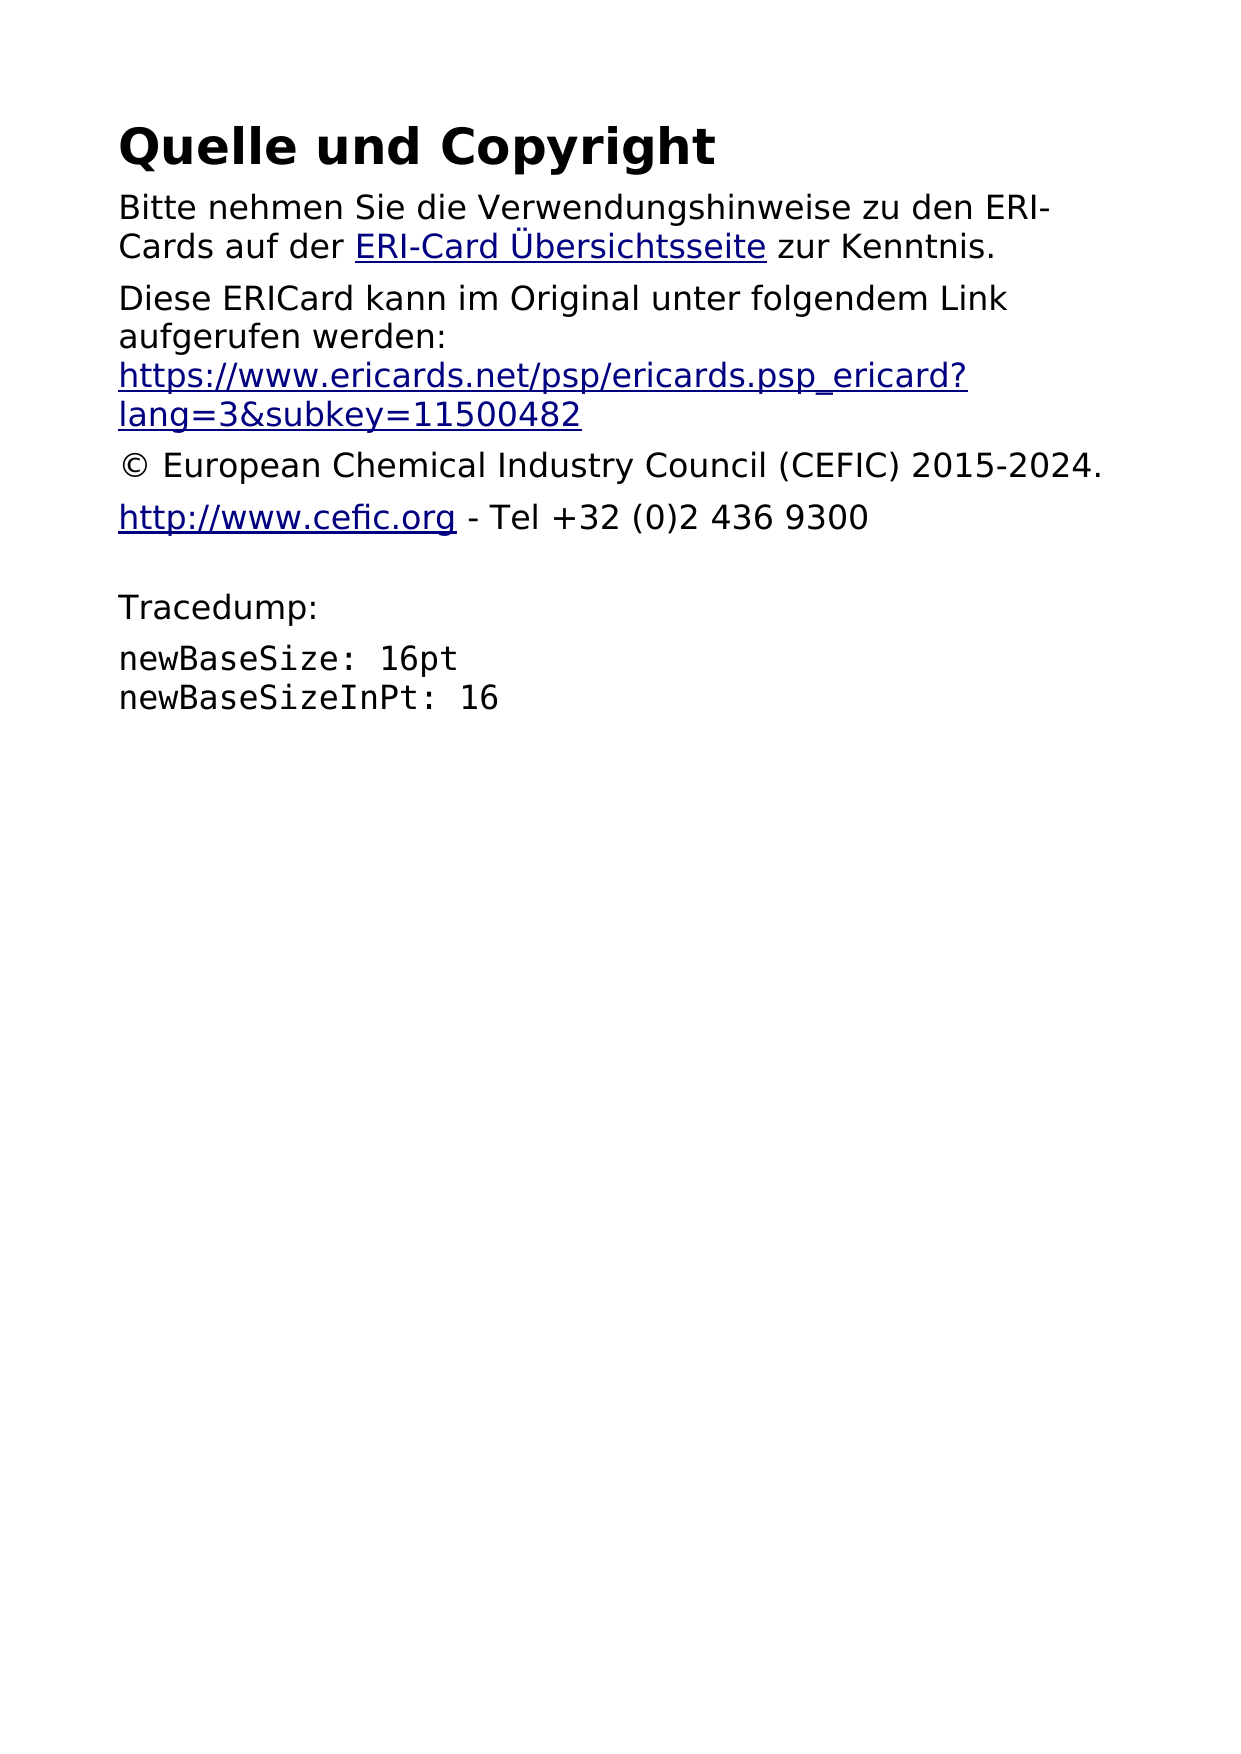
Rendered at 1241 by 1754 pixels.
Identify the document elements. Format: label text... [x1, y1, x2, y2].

text newBaseSize: 16pt newBaseSizeInPt: 16 [118, 640, 1122, 718]
text Bitte nehmen Sie die Verwendungshinweise zu den ERI-Cards auf der ERI-Card Übersichtsseite zur Kenntnis. [118, 189, 1122, 267]
text Tracedump: [118, 550, 1122, 627]
text Diese ERICard kann im Original unter folgendem Link aufgerufen werden: https://www.ericards.net/psp/ericards.psp_ericard?lang=3&subkey=11500482 [118, 279, 1122, 434]
text http://www.cefic.org - Tel +32 (0)2 436 9300 [118, 498, 1122, 537]
subtitle Quelle und Copyright [118, 118, 1122, 176]
text © European Chemical Industry Council (CEFIC) 2015-2024. [118, 447, 1122, 486]
